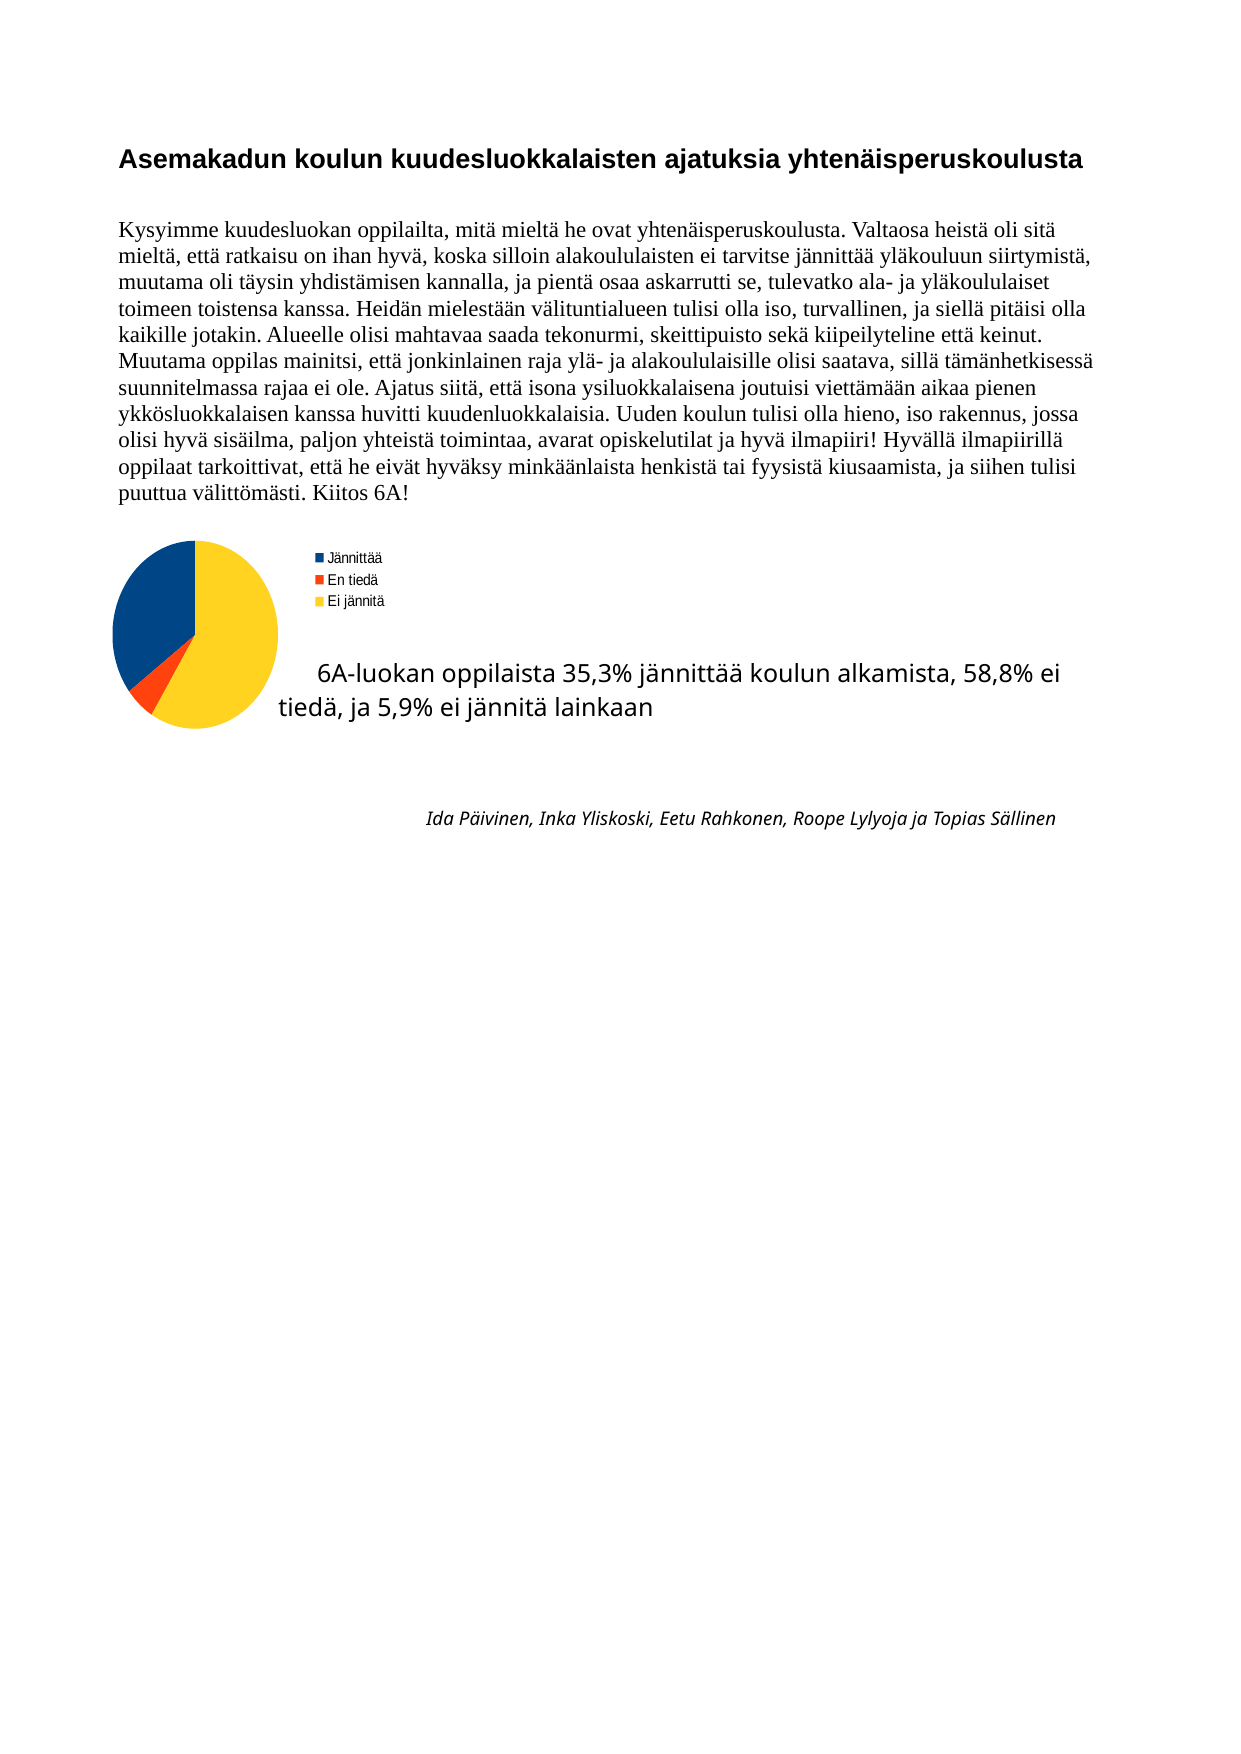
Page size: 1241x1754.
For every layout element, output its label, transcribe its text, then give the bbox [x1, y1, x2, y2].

title Asemakadun koulun kuudesluokkalaisten ajatuksia yhtenäisperuskoulusta [118, 143, 1122, 174]
text [118, 672, 166, 724]
text 6A-luokan oppilaista 35,3% jännittää koulun alkamista, 58,8% ei tiedä, ja 5,9% ei jännitä lainkaan [224, 656, 1063, 724]
text Ida Päivinen, Inka Yliskoski, Eetu Rahkonen, Roope Lylyoja ja Topias Sällinen [118, 806, 1063, 831]
text Kysyimme kuudesluokan oppilailta, mitä mieltä he ovat yhtenäisperuskoulusta. Valtaosa heistä oli sitä mieltä, että ratkaisu on ihan hyvä, koska silloin alakoululaisten ei tarvitse jännittää yläkouluun siirtymistä, muutama oli täysin yhdistämisen kannalla, ja pientä osaa askarrutti se, tulevatko ala- ja yläkoululaiset toimeen toistensa kanssa. Heidän mielestään välituntialueen tulisi olla iso, turvallinen, ja siellä pitäisi olla kaikille jotakin. Alueelle olisi mahtavaa saada tekonurmi, skeittipuisto sekä kiipeilyteline että keinut. Muutama oppilas mainitsi, että jonkinlainen raja ylä- ja alakoululaisille olisi saatava, sillä tämänhetkisessä suunnitelmassa rajaa ei ole. Ajatus siitä, että isona ysiluokkalaisena joutuisi viettämään aikaa pienen ykkösluokkalaisen kanssa huvitti kuudenluokkalaisia. Uuden koulun tulisi olla hieno, iso rakennus, jossa olisi hyvä sisäilma, paljon yhteistä toimintaa, avarat opiskelutilat ja hyvä ilmapiiri! Hyvällä ilmapiirillä oppilaat tarkoittivat, että he eivät hyväksy minkäänlaista henkistä tai fyysistä kiusaamista, ja siihen tulisi puuttua välittömästi. Kiitos 6A! [118, 216, 1122, 506]
